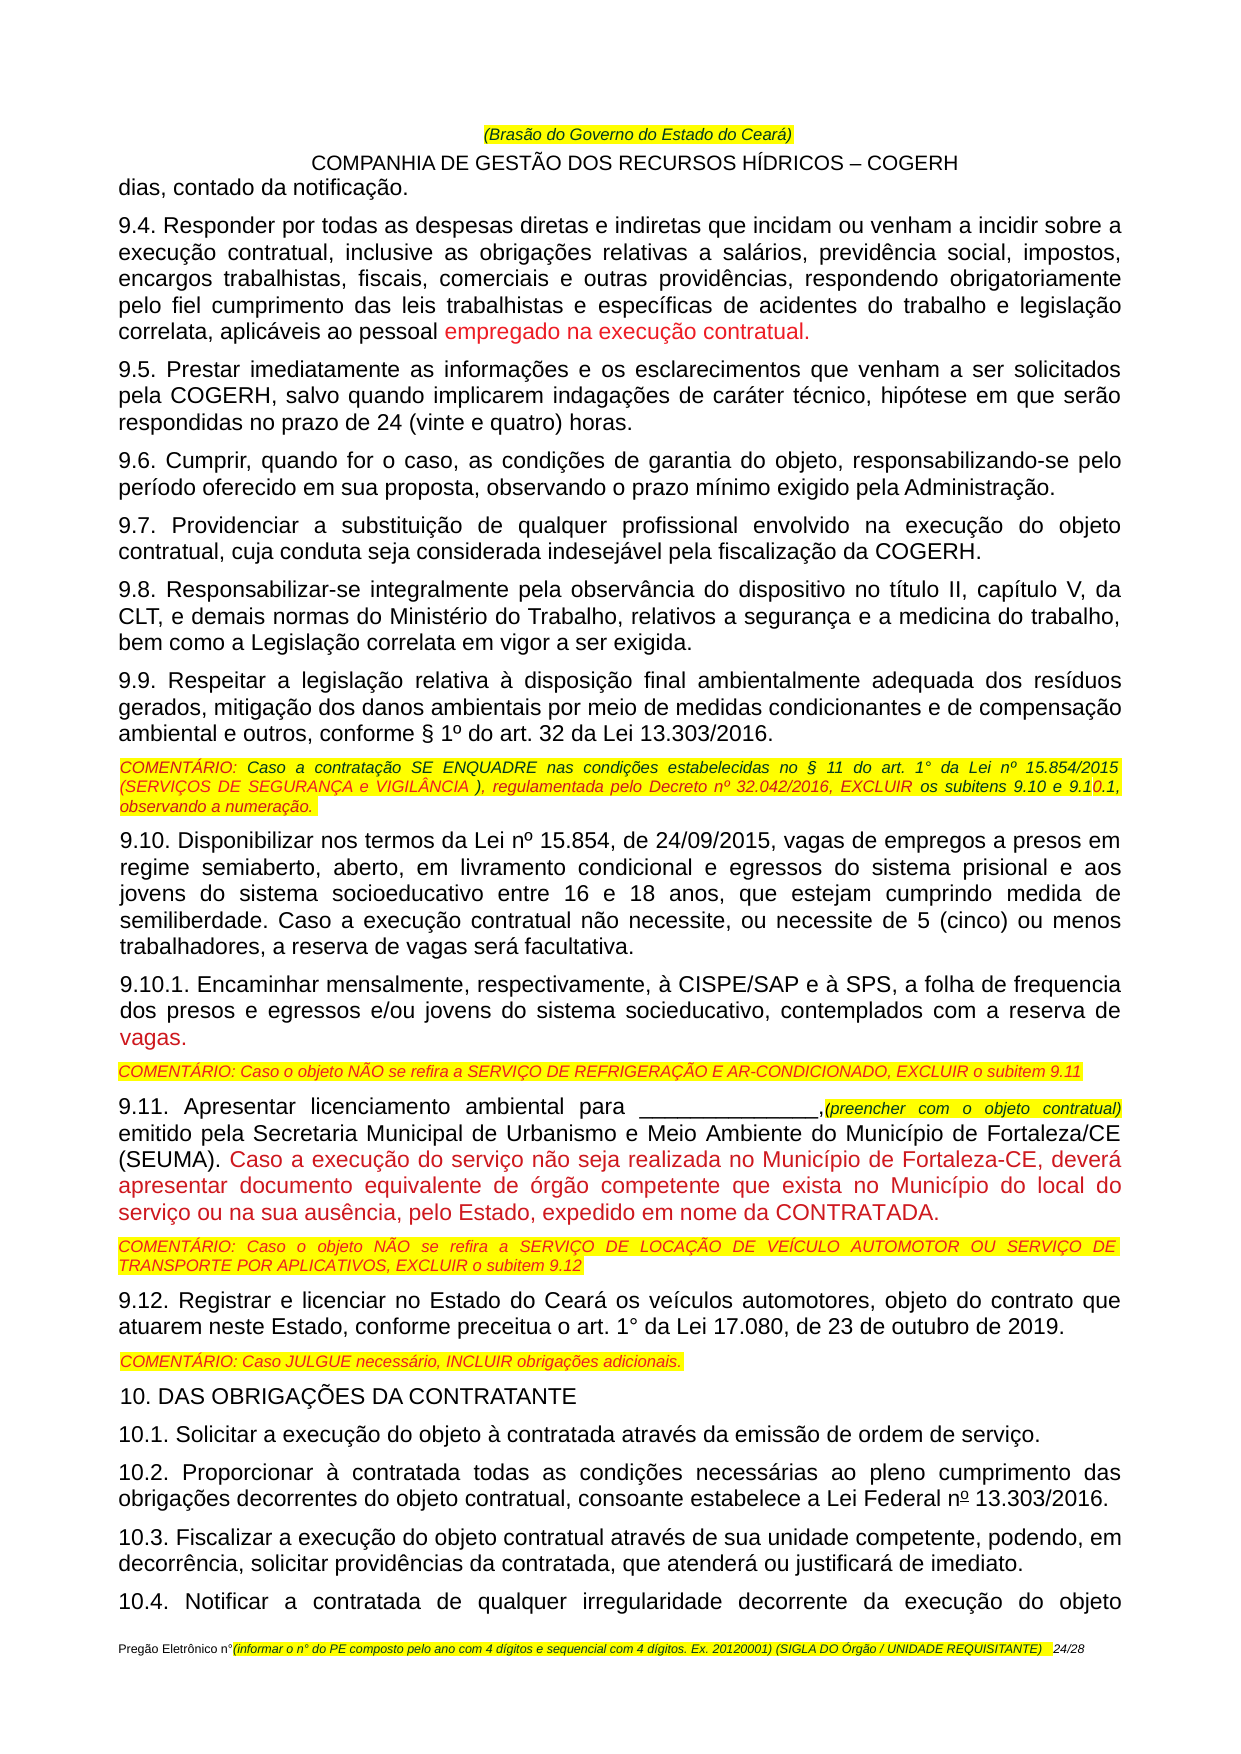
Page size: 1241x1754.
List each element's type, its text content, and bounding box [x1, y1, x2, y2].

text dias, contado da notificação. [118, 174, 1122, 201]
text 10.3. Fiscalizar a execução do objeto contratual através de sua unidade competente, podendo, em decorrência, solicitar providências da contratada, que atenderá ou justificará de imediato. [118, 1524, 1122, 1576]
text 9.4. Responder por todas as despesas diretas e indiretas que incidam ou venham a incidir sobre a execução contratual, inclusive as obrigações relativas a salários, previdência social, impostos, encargos trabalhistas, fiscais, comerciais e outras providências, respondendo obrigatoriamente pelo fiel cumprimento das leis trabalhistas e específicas de acidentes do trabalho e legislação correlata, aplicáveis ao pessoal empregado na execução contratual. [118, 212, 1122, 344]
text COMENTÁRIO: Caso JULGUE necessário, INCLUIR obrigações adicionais. [120, 1352, 1122, 1371]
text 9.8. Responsabilizar-se integralmente pela observância do dispositivo no título II, capítulo V, da CLT, e demais normas do Ministério do Trabalho, relativos a segurança e a medicina do trabalho, bem como a Legislação correlata em vigor a ser exigida. [118, 576, 1122, 655]
text COMENTÁRIO: Caso o objeto NÃO se refira a SERVIÇO DE LOCAÇÃO DE VEÍCULO AUTOMOTOR OU SERVIÇO DE TRANSPORTE POR APLICATIVOS, EXCLUIR o subitem 9.12 [118, 1237, 1120, 1275]
text 9.7. Providenciar a substituição de qualquer profissional envolvido na execução do objeto contratual, cuja conduta seja considerada indesejável pela fiscalização da COGERH. [118, 512, 1122, 564]
text 9.9. Respeitar a legislação relativa à disposição final ambientalmente adequada dos resíduos gerados, mitigação dos danos ambientais por meio de medidas condicionantes e de compensação ambiental e outros, conforme § 1º do art. 32 da Lei 13.303/2016. [118, 667, 1122, 746]
text COMENTÁRIO: Caso a contratação SE ENQUADRE nas condições estabelecidas no § 11 do art. 1° da Lei nº 15.854/2015 (SERVIÇOS DE SEGURANÇA e VIGILÂNCIA ), regulamentada pelo Decreto nº 32.042/2016, EXCLUIR os subitens 9.10 e 9.10.1, observando a numeração. [119, 758, 1122, 816]
text 10. DAS OBRIGAÇÕES DA CONTRATANTE [119, 1383, 1122, 1409]
text 10.4. Notificar a contratada de qualquer irregularidade decorrente da execução do objeto [118, 1588, 1122, 1614]
text 9.5. Prestar imediatamente as informações e os esclarecimentos que venham a ser solicitados pela COGERH, salvo quando implicarem indagações de caráter técnico, hipótese em que serão respondidas no prazo de 24 (vinte e quatro) horas. [118, 356, 1122, 435]
text 9.11. Apresentar licenciamento ambiental para ______________,(preencher com o objeto contratual) emitido pela Secretaria Municipal de Urbanismo e Meio Ambiente do Município de Fortaleza/CE (SEUMA). Caso a execução do serviço não seja realizada no Município de Fortaleza-CE, deverá apresentar documento equivalente de órgão competente que exista no Município do local do serviço ou na sua ausência, pelo Estado, expedido em nome da CONTRATADA. [118, 1093, 1122, 1225]
text 10.2. Proporcionar à contratada todas as condições necessárias ao pleno cumprimento das obrigações decorrentes do objeto contratual, consoante estabelece a Lei Federal no 13.303/2016. [118, 1459, 1122, 1512]
text COMENTÁRIO: Caso o objeto NÃO se refira a SERVIÇO DE REFRIGERAÇÃO E AR-CONDICIONADO, EXCLUIR o subitem 9.11 [118, 1062, 1120, 1081]
text 9.10. Disponibilizar nos termos da Lei nº 15.854, de 24/09/2015, vagas de empregos a presos em regime semiaberto, aberto, em livramento condicional e egressos do sistema prisional e aos jovens do sistema socioeducativo entre 16 e 18 anos, que estejam cumprindo medida de semiliberdade. Caso a execução contratual não necessite, ou necessite de 5 (cinco) ou menos trabalhadores, a reserva de vagas será facultativa. [119, 827, 1122, 959]
text 9.12. Registrar e licenciar no Estado do Ceará os veículos automotores, objeto do contrato que atuarem neste Estado, conforme preceitua o art. 1° da Lei 17.080, de 23 de outubro de 2019. [118, 1287, 1122, 1340]
text 9.10.1. Encaminhar mensalmente, respectivamente, à CISPE/SAP e à SPS, a folha de frequencia dos presos e egressos e/ou jovens do sistema socieducativo, contemplados com a reserva de vagas. [119, 971, 1122, 1050]
text 10.1. Solicitar a execução do objeto à contratada através da emissão de ordem de serviço. [118, 1421, 1122, 1447]
text 9.6. Cumprir, quando for o caso, as condições de garantia do objeto, responsabilizando-se pelo período oferecido em sua proposta, observando o prazo mínimo exigido pela Administração. [118, 447, 1122, 500]
